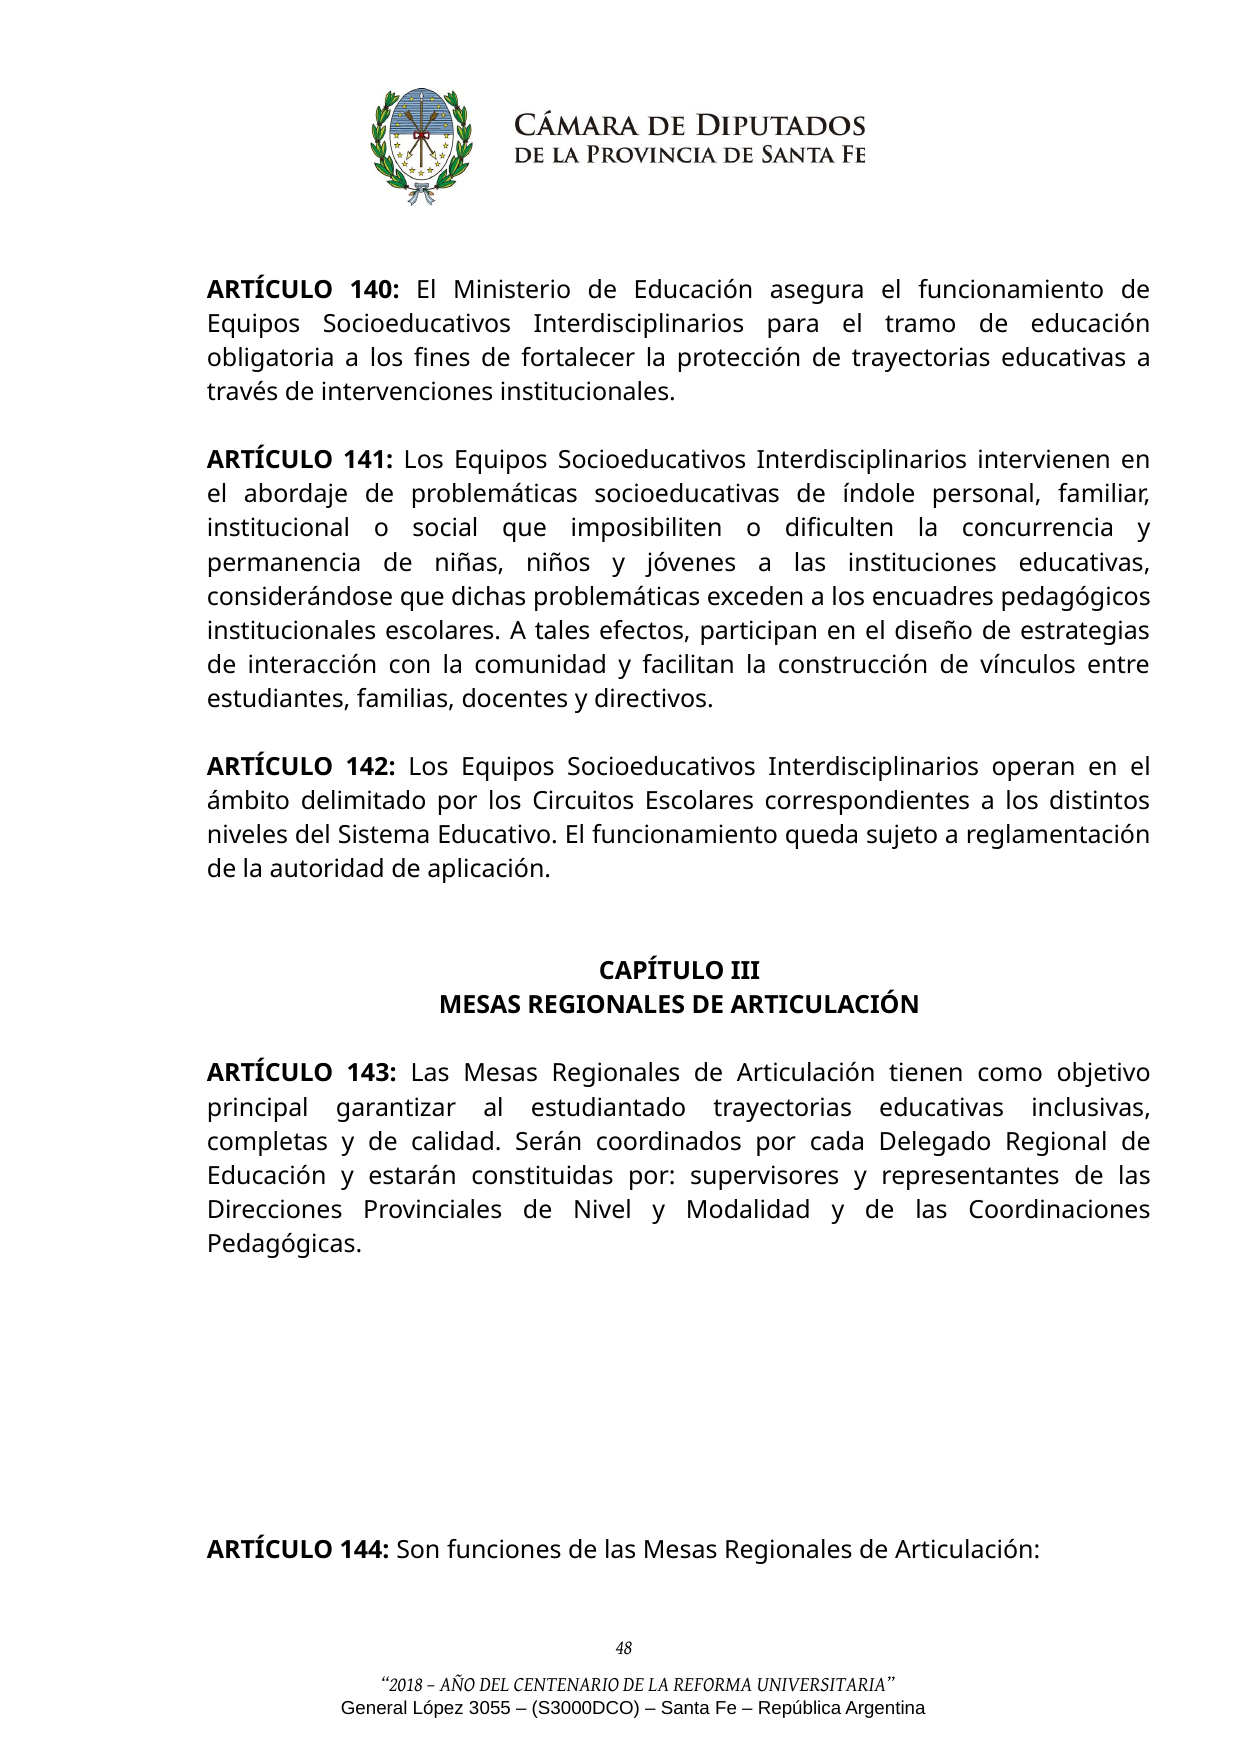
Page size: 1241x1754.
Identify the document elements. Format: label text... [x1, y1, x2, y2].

text CAPÍTULO III [207, 953, 1152, 987]
subtitle ARTÍCULO 144: Son funciones de las Mesas Regionales de Articulación: [207, 1532, 1152, 1566]
text ARTÍCULO 143: Las Mesas Regionales de Articulación tienen como objetivo principal garantizar al estudiantado trayectorias educativas inclusivas, completas y de calidad. Serán coordinados por cada Delegado Regional de Educación y estarán constituidas por: supervisores y representantes de las Direcciones Provinciales de Nivel y Modalidad y de las Coordinaciones Pedagógicas. [207, 1055, 1152, 1259]
text ARTÍCULO 142: Los Equipos Socioeducativos Interdisciplinarios operan en el ámbito delimitado por los Circuitos Escolares correspondientes a los distintos niveles del Sistema Educativo. El funcionamiento queda sujeto a reglamentación de la autoridad de aplicación. [207, 748, 1152, 885]
text MESAS REGIONALES DE ARTICULACIÓN [207, 987, 1152, 1021]
text ARTÍCULO 141: Los Equipos Socioeducativos Interdisciplinarios intervienen en el abordaje de problemáticas socioeducativas de índole personal, familiar, institucional o social que imposibiliten o dificulten la concurrencia y permanencia de niñas, niños y jóvenes a las instituciones educativas, considerándose que dichas problemáticas exceden a los encuadres pedagógicos institucionales escolares. A tales efectos, participan en el diseño de estrategias de interacción con la comunidad y facilitan la construcción de vínculos entre estudiantes, familias, docentes y directivos. [207, 442, 1152, 714]
picture [370, 88, 866, 210]
text ARTÍCULO 140: El Ministerio de Educación asegura el funcionamiento de Equipos Socioeducativos Interdisciplinarios para el tramo de educación obligatoria a los fines de fortalecer la protección de trayectorias educativas a través de intervenciones institucionales. [207, 272, 1152, 408]
